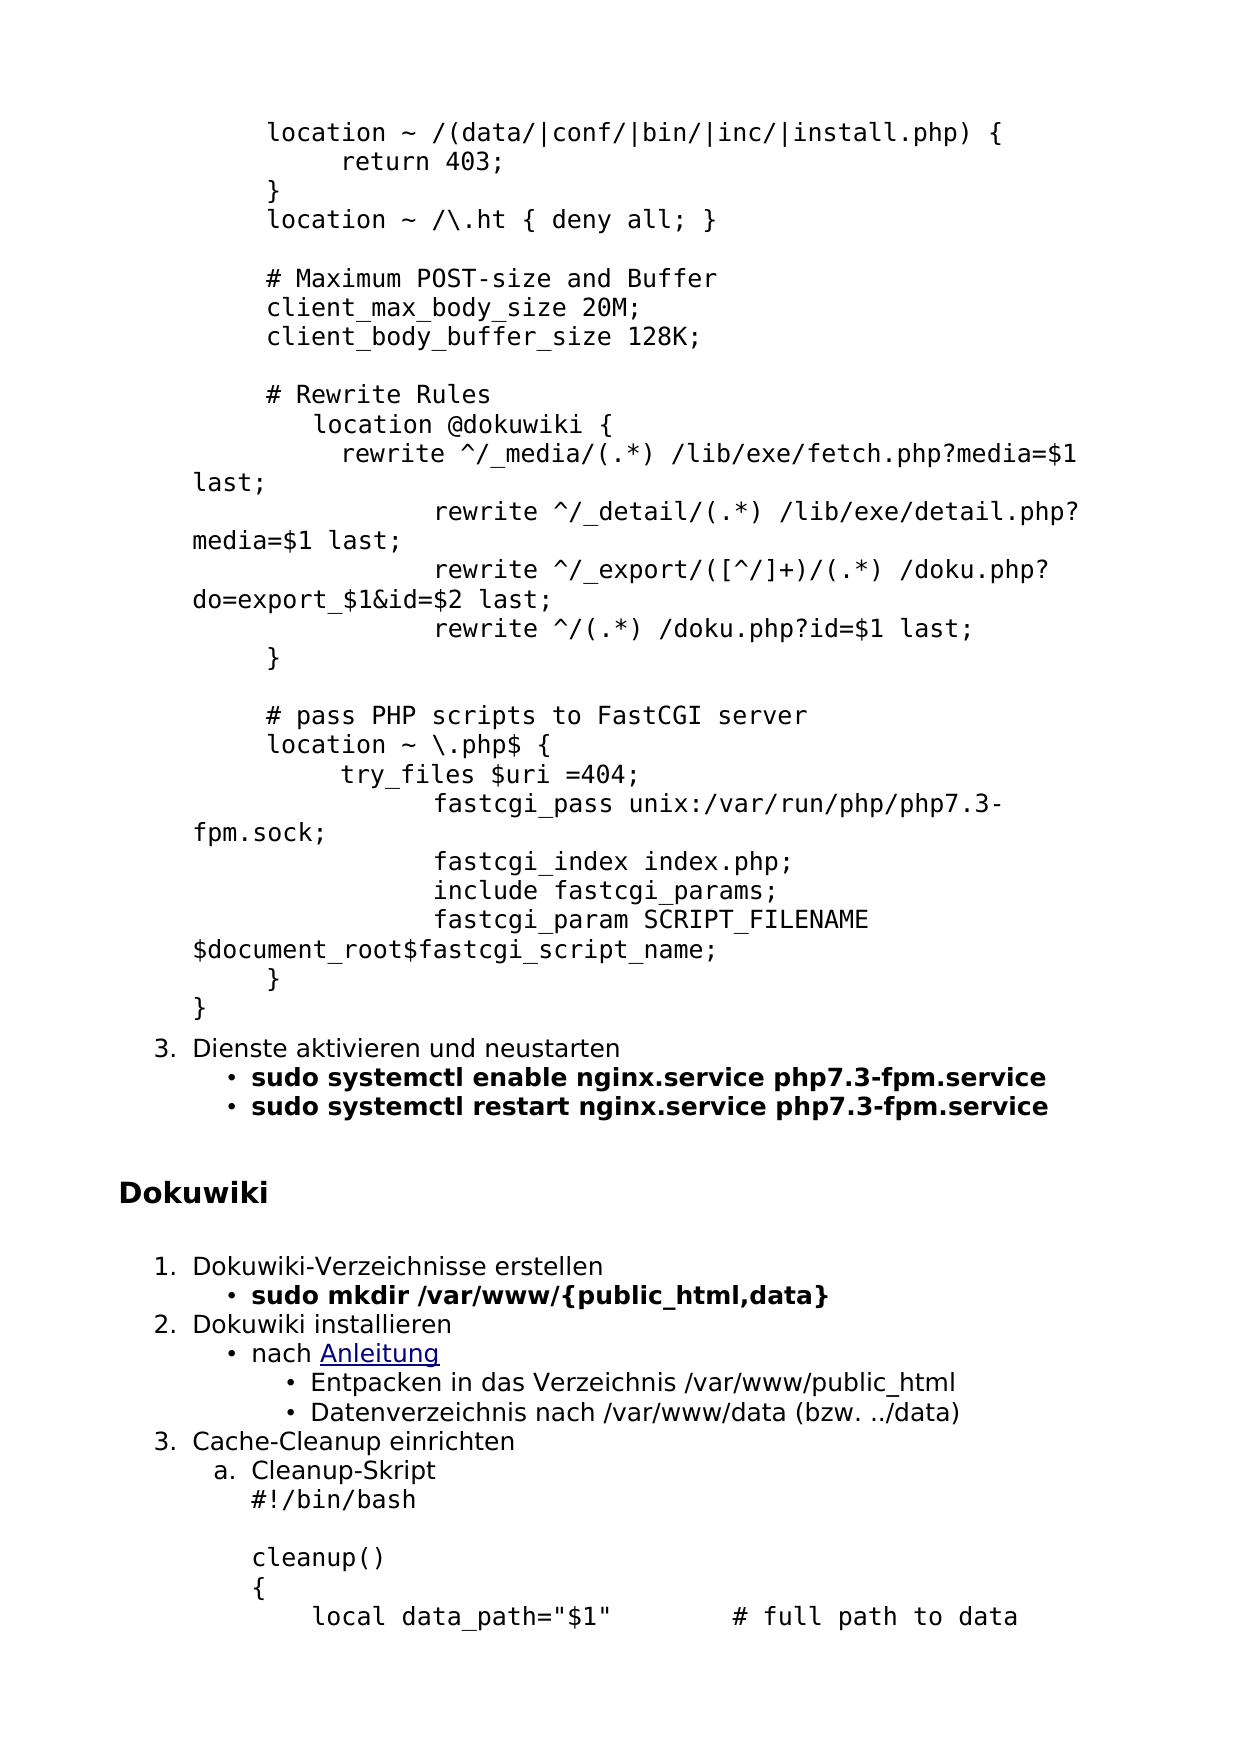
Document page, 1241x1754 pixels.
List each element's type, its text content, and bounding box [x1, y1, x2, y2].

list Cleanup-Skript [236, 1456, 1122, 1485]
list Dokuwiki-Verzeichnisse erstellen [177, 1252, 1122, 1281]
list sudo mkdir /var/www/{public_html,data} [236, 1281, 1122, 1310]
list sudo systemctl enable nginx.service php7.3-fpm.service [236, 1063, 1122, 1092]
list #!/bin/bash cleanup() { local data_path="$1" # full path to data [236, 1485, 1122, 1631]
list Datenverzeichnis nach /var/www/data (bzw. ../data) [295, 1398, 1122, 1427]
list Dienste aktivieren und neustarten [177, 1034, 1122, 1063]
list Entpacken in das Verzeichnis /var/www/public_html [295, 1369, 1122, 1398]
subtitle Dokuwiki [118, 1176, 1122, 1210]
list location ~ /(data/|conf/|bin/|inc/|install.php) { return 403; } location ~ /\.ht { deny all; } # Maximum POST-size and Buffer client_max_body_size 20M; client_body_buffer_size 128K; # Rewrite Rules location @dokuwiki { rewrite ^/_media/(.*) /lib/exe/fetch.php?media=$1 last; rewrite ^/_detail/(.*) /lib/exe/detail.php?media=$1 last; rewrite ^/_export/([^/]+)/(.*) /doku.php?do=export_$1&id=$2 last; rewrite ^/(.*) /doku.php?id=$1 last; } # pass PHP scripts to FastCGI server location ~ \.php$ { try_files $uri =404; fastcgi_pass unix:/var/run/php/php7.3-fpm.sock; fastcgi_index index.php; include fastcgi_params; fastcgi_param SCRIPT_FILENAME $document_root$fastcgi_script_name; } } [177, 118, 1122, 1022]
list Cache-Cleanup einrichten [177, 1427, 1122, 1456]
list nach Anleitung [236, 1339, 1122, 1369]
list Dokuwiki installieren [177, 1310, 1122, 1339]
list sudo systemctl restart nginx.service php7.3-fpm.service [236, 1092, 1122, 1122]
